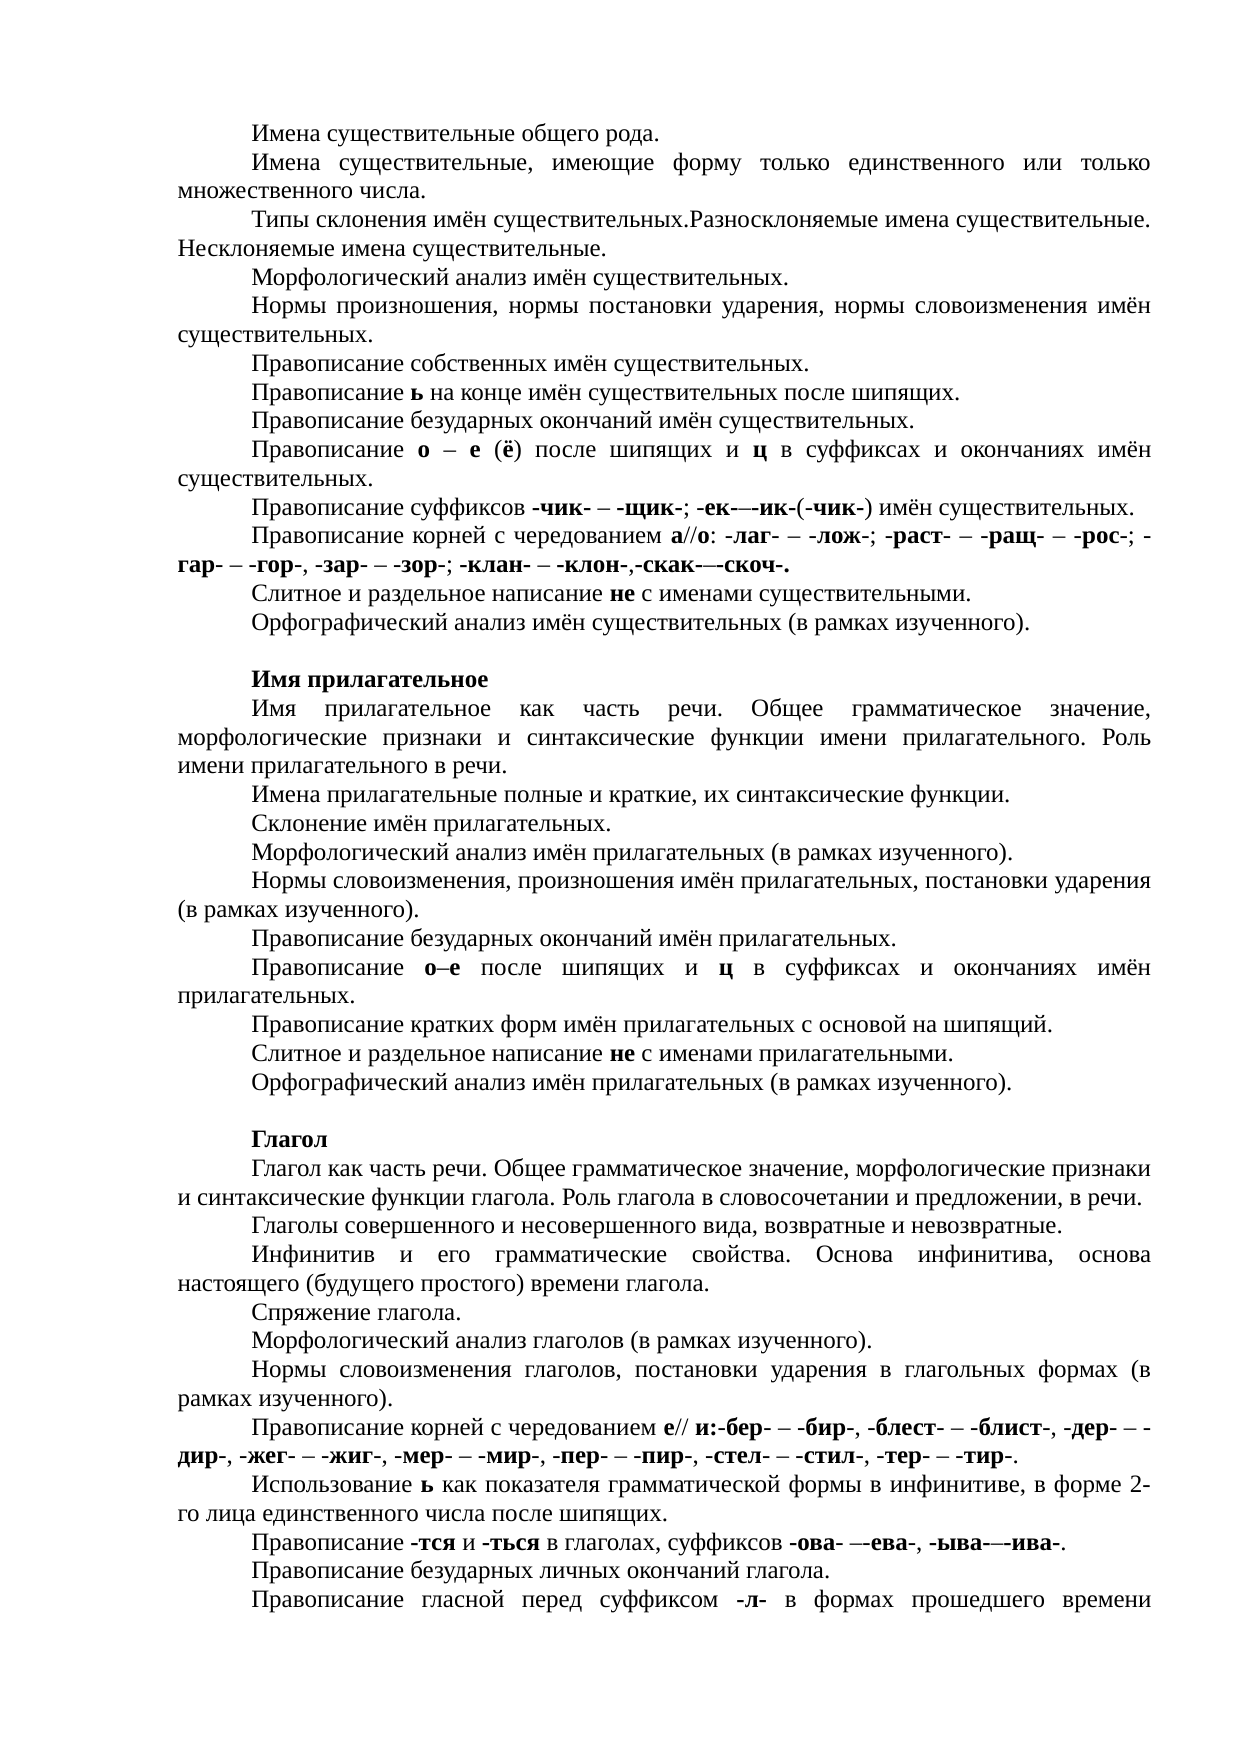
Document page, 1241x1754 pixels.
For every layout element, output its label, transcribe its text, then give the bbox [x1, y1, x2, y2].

text Правописание безударных личных окончаний глагола. [177, 1556, 1152, 1584]
text Типы склонения имён существительных.Разносклоняемые имена существительные. Несклоняемые имена существительные. [177, 204, 1152, 262]
text Нормы словоизменения глаголов, постановки ударения в глагольных формах (в рамках изученного). [177, 1354, 1152, 1412]
text Морфологический анализ имён прилагательных (в рамках изученного). [177, 837, 1152, 866]
text Правописание ь на конце имён существительных после шипящих. [177, 377, 1152, 406]
text Нормы произношения, нормы постановки ударения, нормы словоизменения имён существительных. [177, 291, 1152, 348]
text Правописание собственных имён существительных. [177, 348, 1152, 377]
text Правописание о–е после шипящих и ц в суффиксах и окончаниях имён прилагательных. [177, 952, 1152, 1009]
text Правописание безударных окончаний имён прилагательных. [177, 923, 1152, 952]
text Имя прилагательное [177, 664, 1152, 693]
text Глагол [177, 1124, 1152, 1153]
text Правописание суффиксов -чик- – -щик-; -ек-–-ик-(-чик-) имён существительных. [177, 492, 1152, 521]
text Правописание -тся и -ться в глаголах, суффиксов -ова- –-ева-, -ыва-–-ива-. [177, 1527, 1152, 1556]
text Морфологический анализ имён существительных. [177, 262, 1152, 291]
text Глагол как часть речи. Общее грамматическое значение, морфологические признаки и синтаксические функции глагола. Роль глагола в словосочетании и предложении, в речи. [177, 1153, 1152, 1211]
text Орфографический анализ имён прилагательных (в рамках изученного). [177, 1067, 1152, 1096]
text Морфологический анализ глаголов (в рамках изученного). [177, 1326, 1152, 1354]
text Имя прилагательное как часть речи. Общее грамматическое значение, морфологические признаки и синтаксические функции имени прилагательного. Роль имени прилагательного в речи. [177, 693, 1152, 779]
text Правописание корней с чередованием е// и:-бер- – -бир-, -блест- – -блист-, -дер- – -дир-, -жег- – -жиг-, -мер- – -мир-, -пер- – -пир-, -стел- – -стил-, -тер- – -тир-. [177, 1412, 1152, 1469]
text Склонение имён прилагательных. [177, 808, 1152, 837]
text Инфинитив и его грамматические свойства. Основа инфинитива, основа настоящего (будущего простого) времени глагола. [177, 1239, 1152, 1297]
text Имена прилагательные полные и краткие, их синтаксические функции. [177, 779, 1152, 808]
text Слитное и раздельное написание не с именами существительными. [177, 578, 1152, 607]
text Глаголы совершенного и несовершенного вида, возвратные и невозвратные. [177, 1211, 1152, 1239]
text Орфографический анализ имён существительных (в рамках изученного). [177, 607, 1152, 636]
text Правописание корней с чередованием а//о: -лаг- – -лож-; -раст- – -ращ- – -рос-; -гар- – -гор-, -зар- – -зор-; -клан- – -клон-,-скак-–-скоч-. [177, 521, 1152, 578]
text Использование ь как показателя грамматической формы в инфинитиве, в форме 2-го лица единственного числа после шипящих. [177, 1469, 1152, 1527]
text Правописание о – е (ё) после шипящих и ц в суффиксах и окончаниях имён существительных. [177, 434, 1152, 492]
text Слитное и раздельное написание не с именами прилагательными. [177, 1038, 1152, 1067]
text Имена существительные общего рода. [177, 118, 1152, 147]
text Правописание безударных окончаний имён существительных. [177, 406, 1152, 434]
text Имена существительные, имеющие форму только единственного или только множественного числа. [177, 147, 1152, 204]
text Спряжение глагола. [177, 1297, 1152, 1326]
text Правописание кратких форм имён прилагательных с основой на шипящий. [177, 1009, 1152, 1038]
text Правописание гласной перед суффиксом -л- в формах прошедшего времени [177, 1584, 1152, 1613]
text Нормы словоизменения, произношения имён прилагательных, постановки ударения (в рамках изученного). [177, 866, 1152, 923]
